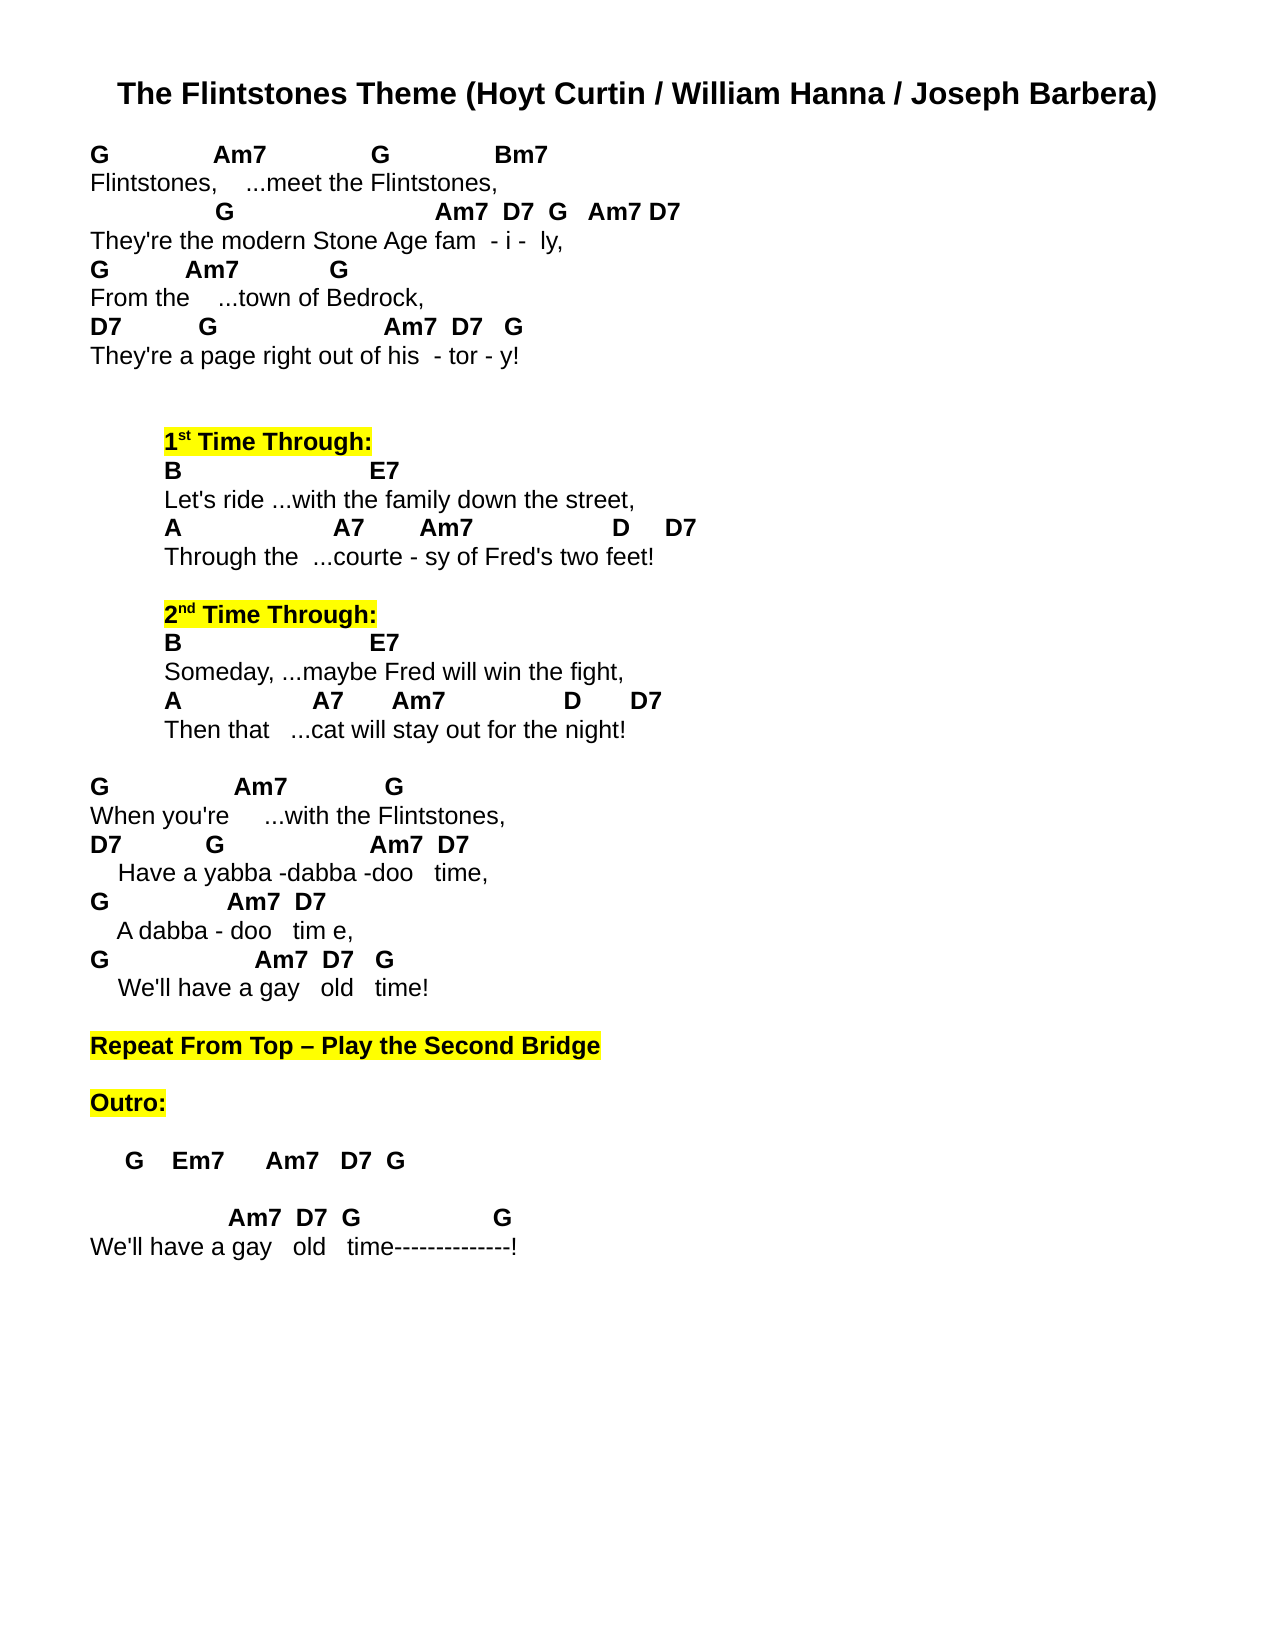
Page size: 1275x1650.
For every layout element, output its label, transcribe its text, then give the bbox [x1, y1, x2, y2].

text A dabba - doo tim e, [90, 916, 1185, 945]
text G Am7 G [90, 772, 1185, 801]
text 1st Time Through: [164, 427, 1185, 456]
text The Flintstones Theme (Hoyt Curtin / William Hanna / Joseph Barbera) [90, 75, 1185, 111]
text From the ...town of Bedrock, [90, 283, 1185, 312]
text Have a yabba -dabba -doo time, [90, 858, 1185, 887]
text We'll have a gay old time--------------! [90, 1232, 1185, 1261]
text Repeat From Top – Play the Second Bridge [90, 1031, 1185, 1060]
text A A7 Am7 D D7 [164, 686, 1185, 715]
text Through the ...courte - sy of Fred's two feet! [164, 542, 1185, 571]
text We'll have a gay old time! [90, 973, 1185, 1002]
text G Am7 D7 G [90, 945, 1185, 973]
text G Am7 G [90, 255, 1185, 283]
text They're the modern Stone Age fam - i - ly, [90, 226, 1185, 255]
text G Am7 D7 G Am7 D7 [90, 197, 1185, 226]
text Then that ...cat will stay out for the night! [164, 715, 1185, 743]
text G Am7 D7 [90, 887, 1185, 916]
text B E7 [164, 456, 1185, 485]
text B E7 [164, 628, 1185, 657]
text A A7 Am7 D D7 [164, 513, 1185, 542]
text D7 G Am7 D7 [90, 830, 1185, 858]
text Let's ride ...with the family down the street, [164, 485, 1185, 513]
text Flintstones, ...meet the Flintstones, [90, 168, 1185, 197]
text 2nd Time Through: [164, 600, 1185, 628]
text D7 G Am7 D7 G [90, 312, 1185, 341]
text Am7 D7 G G [90, 1203, 1185, 1232]
text They're a page right out of his - tor - y! [90, 341, 1185, 370]
text Outro: [90, 1088, 1185, 1117]
text G Em7 Am7 D7 G [90, 1146, 1185, 1175]
text When you're ...with the Flintstones, [90, 801, 1185, 830]
text Someday, ...maybe Fred will win the fight, [164, 657, 1185, 686]
text G Am7 G Bm7 [90, 140, 1185, 168]
